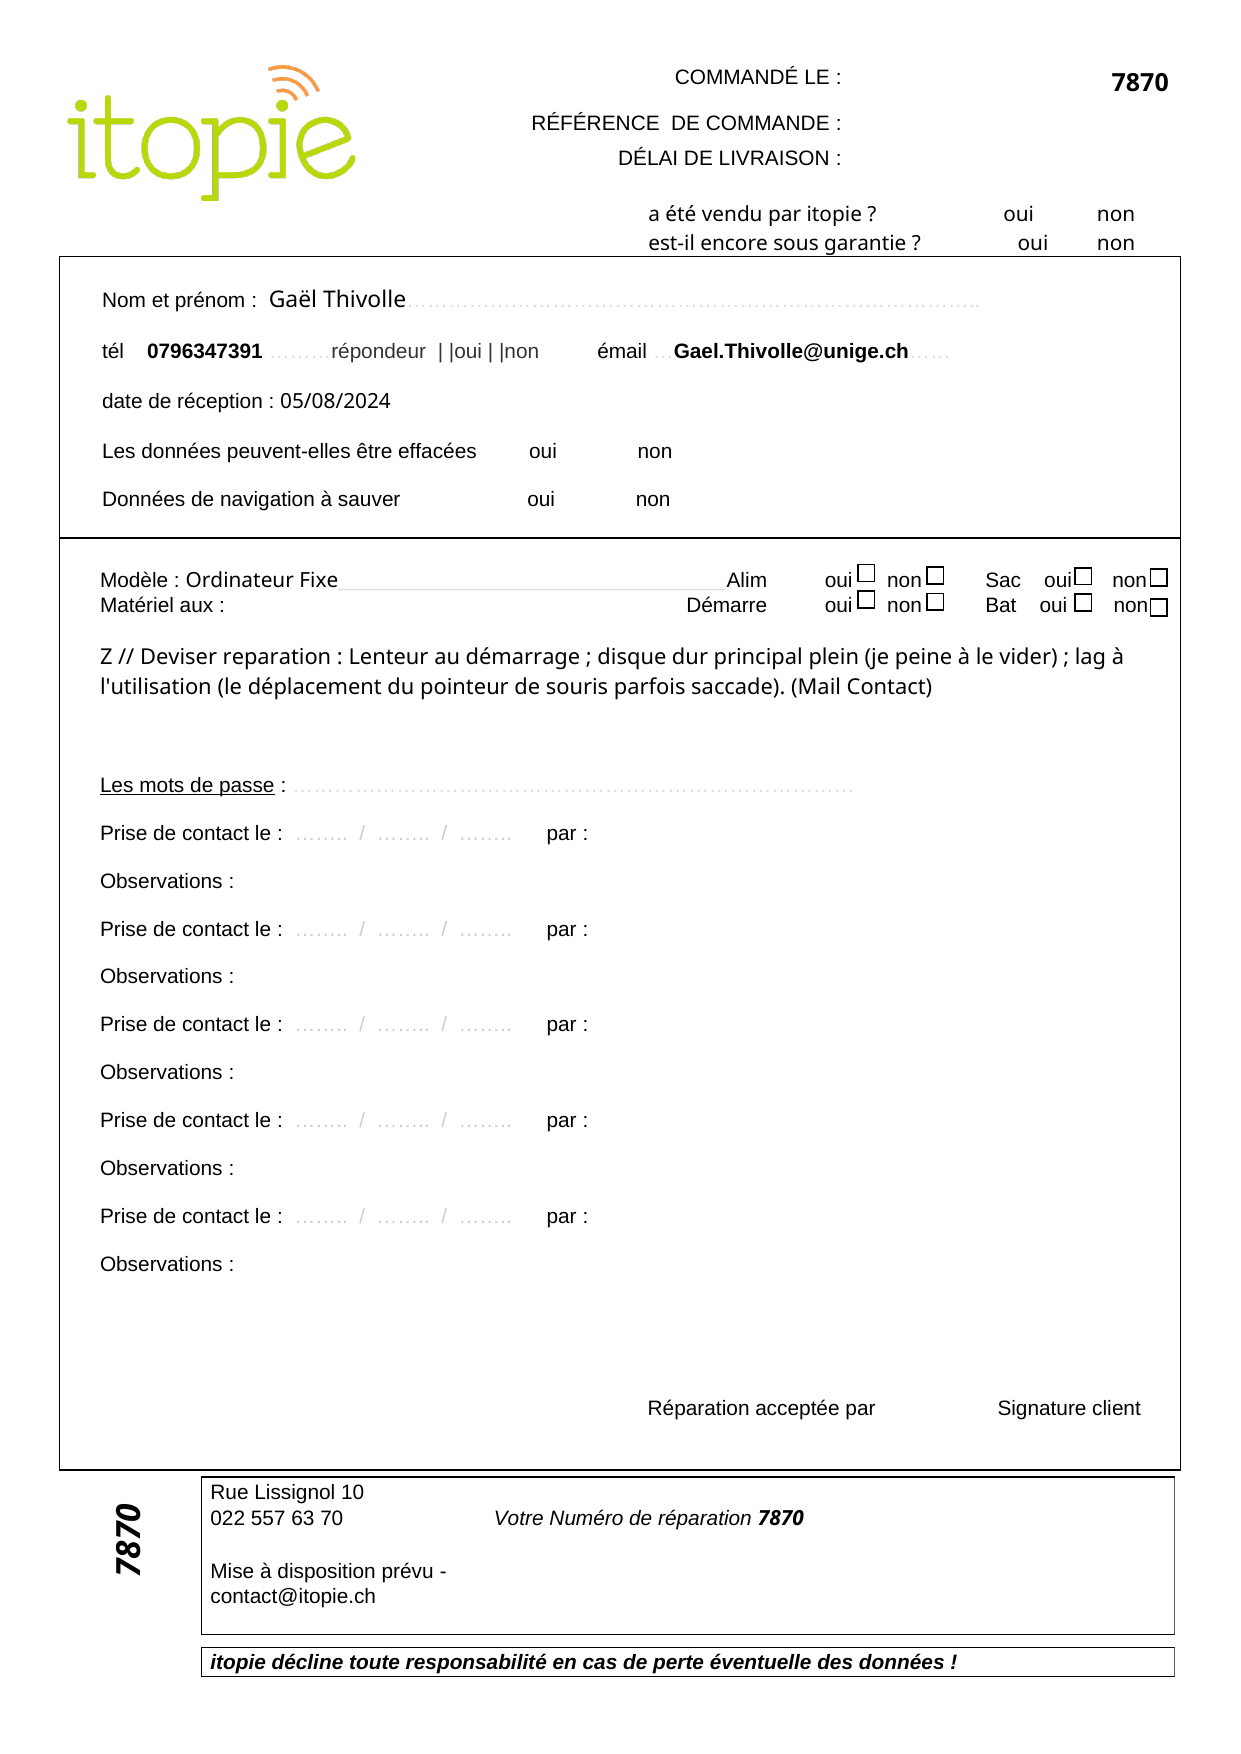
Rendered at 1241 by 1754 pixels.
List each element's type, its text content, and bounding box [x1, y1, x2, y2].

text Modèle : Ordinateur Fixe Alim oui non Sac oui non [948, 562, 1180, 590]
table_header 7870 [847, 59, 1180, 104]
text Prise de contact le : …….. / …….. / …….. par : [60, 1105, 1180, 1132]
text a été vendu par itopie ? oui non [59, 199, 1181, 228]
table_cell RÉFÉRENCE DE COMMANDE : [490, 105, 847, 140]
text Z // Deviser reparation : Lenteur au démarrage ; disque dur principal plein (je peine à le vider) ; lag à l'utilisation (le déplacement du pointeur de souris parfois saccade). (Mail Contact) [60, 638, 1180, 701]
text Prise de contact le : …….. / …….. / …….. par : [60, 1009, 1180, 1036]
text est-il encore sous garantie ? oui non [59, 228, 1181, 256]
text tél 0796347391 ………répondeur | |oui | |non émail …Gael.Thivolle@unige.ch…… [60, 335, 1180, 362]
table_cell DÉLAI DE LIVRAISON : [490, 140, 847, 175]
text date de réception : 05/08/2024 [60, 383, 1180, 415]
text Observations : [60, 1249, 1180, 1276]
text Modèle : Ordinateur Fixe Alim oui non Sac oui non [879, 562, 925, 590]
table_header 7870 [59, 1471, 195, 1683]
text Données de navigation à sauver oui non [60, 484, 1180, 511]
text Observations : [60, 865, 1180, 892]
table_cell [847, 140, 1180, 175]
text Réparation acceptée par Signature client [60, 1392, 1180, 1419]
text Modèle : Ordinateur Fixe Alim oui non Sac oui non [60, 562, 856, 590]
picture [67, 65, 356, 201]
table_header Rue Lissignol 10 022 557 63 70 Votre Numéro de réparation 7870 Mise à disposition prévu - contact@itopie.ch [195, 1471, 1180, 1641]
text Matériel aux : Démarre oui non Bat oui non [60, 590, 1180, 617]
text Les mots de passe : ……………………………………………………………………… [60, 769, 1180, 797]
text Observations : [60, 1153, 1180, 1180]
text Observations : [60, 961, 1180, 988]
text Les données peuvent-elles être effacées oui non [60, 436, 1180, 463]
table_cell itopie décline toute responsabilité en cas de perte éventuelle des données ! [195, 1641, 1180, 1683]
text Prise de contact le : …….. / …….. / …….. par : [60, 1201, 1180, 1228]
table_cell [847, 105, 1180, 140]
text Prise de contact le : …….. / …….. / …….. par : [60, 913, 1180, 940]
text Prise de contact le : …….. / …….. / …….. par : [60, 817, 1180, 844]
text Observations : [60, 1057, 1180, 1084]
table_header COMMANDÉ LE : [490, 59, 847, 104]
text Nom et prénom : Gaël Thivolle……………………………………………………………………….. [60, 280, 1180, 314]
